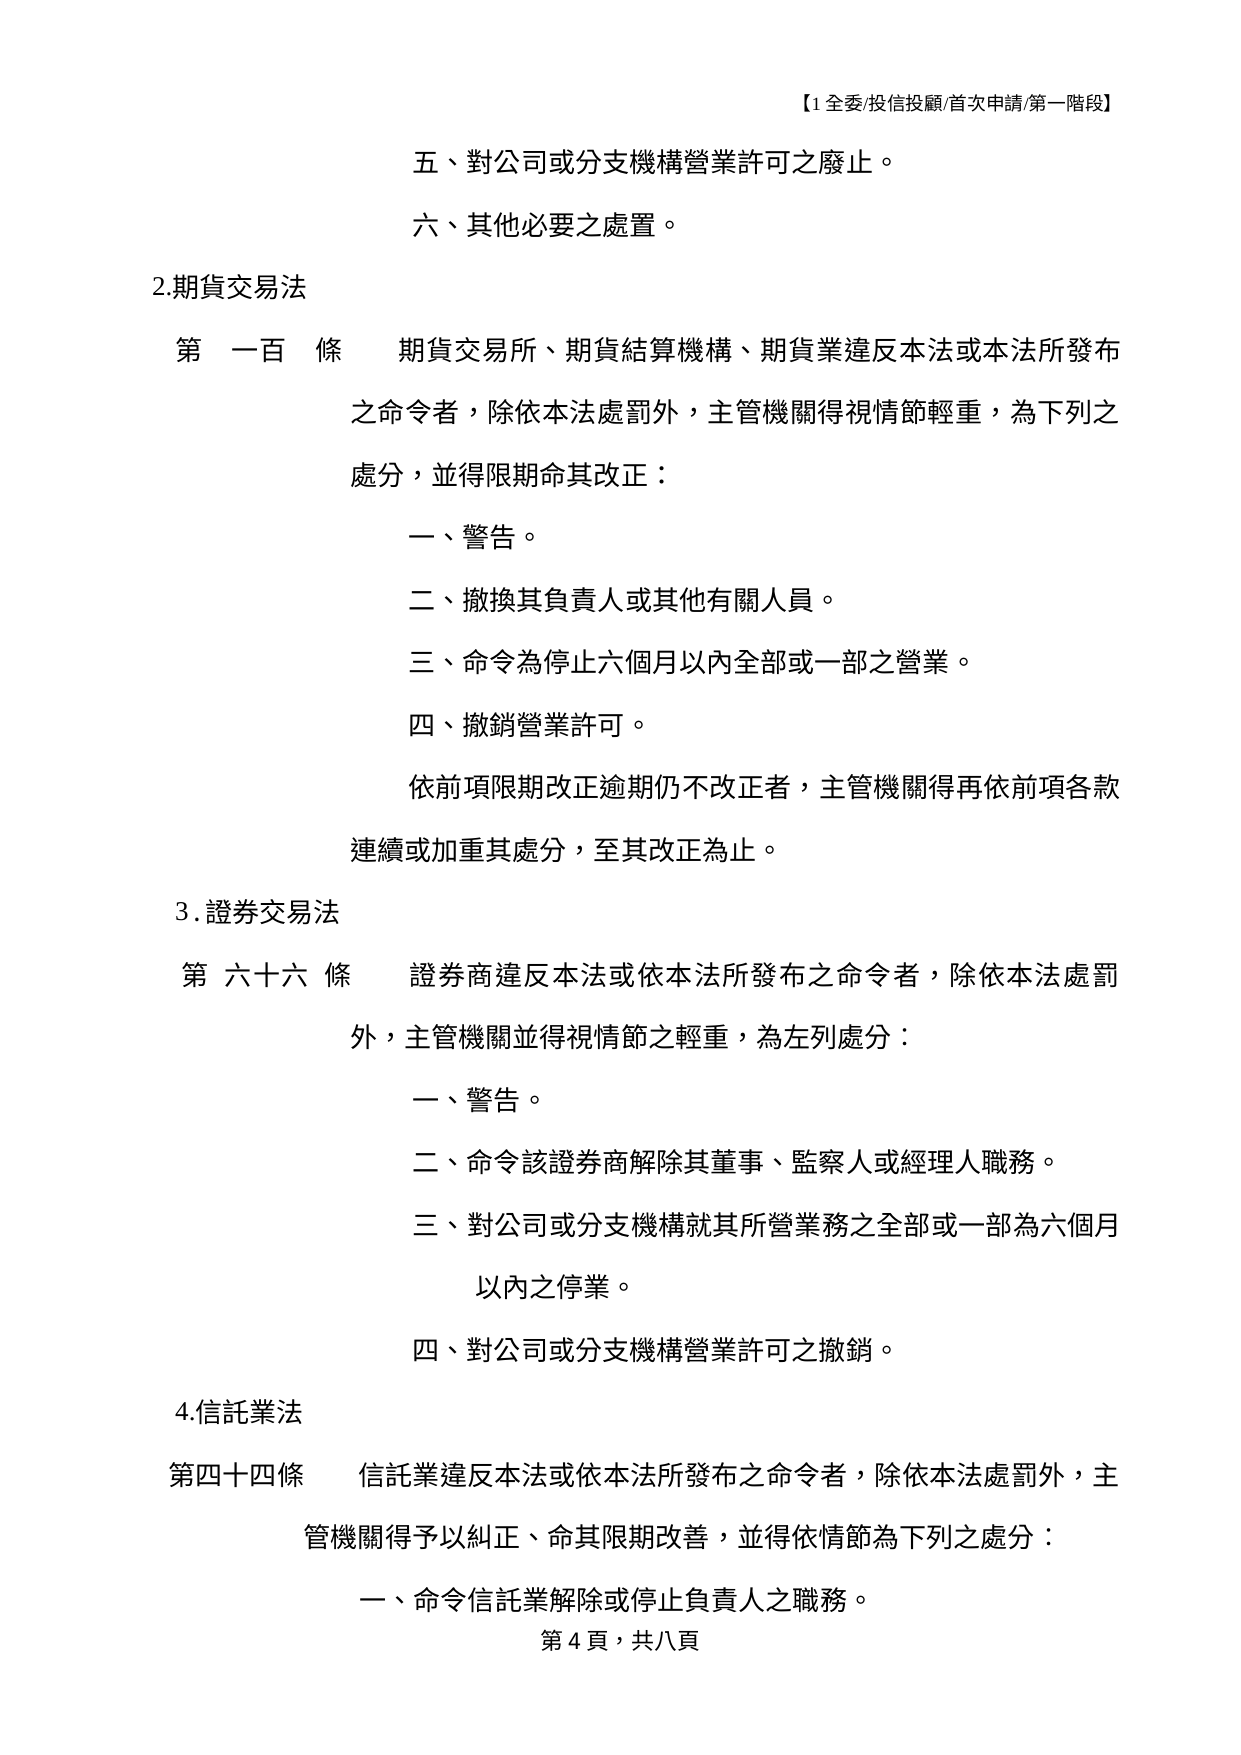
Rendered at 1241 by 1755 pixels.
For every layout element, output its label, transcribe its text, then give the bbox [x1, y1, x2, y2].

text 第 六十六 條 證券商違反本法或依本法所發布之命令者，除依本法處罰外，主管機關並得視情節之輕重，為左列處分︰ [181, 932, 1122, 1057]
text 一、警告。 [412, 1057, 1122, 1119]
text 二、撤換其負責人或其他有關人員。 [350, 557, 1122, 619]
text 依前項限期改正逾期仍不改正者，主管機關得再依前項各款連續或加重其處分，至其改正為止。 [350, 744, 1122, 869]
text 三、對公司或分支機構就其所營業務之全部或一部為六個月以內之停業。 [412, 1182, 1122, 1307]
text 4.信託業法 [175, 1369, 1122, 1432]
text 第四十四條 信託業違反本法或依本法所發布之命令者，除依本法處罰外，主管機關得予以糾正、命其限期改善，並得依情節為下列之處分︰ [168, 1432, 1122, 1557]
text 第 一百 條 期貨交易所、期貨結算機構、期貨業違反本法或本法所發布之命令者，除依本法處罰外，主管機關得視情節輕重，為下列之處分，並得限期命其改正： [175, 307, 1122, 494]
text 五、對公司或分支機構營業許可之廢止。 [412, 119, 1122, 182]
text 六、其他必要之處置。 [412, 182, 1122, 244]
text 3.證券交易法 [175, 869, 1122, 932]
text 一、警告。 [350, 494, 1122, 557]
text 一、命令信託業解除或停止負責人之職務。 [359, 1557, 1122, 1619]
text 四、撤銷營業許可。 [350, 682, 1122, 744]
text 三、命令為停止六個月以內全部或一部之營業。 [350, 619, 1122, 682]
text 2.期貨交易法 [152, 244, 1122, 307]
text 四、對公司或分支機構營業許可之撤銷。 [412, 1307, 1122, 1369]
text 二、命令該證券商解除其董事、監察人或經理人職務。 [412, 1119, 1122, 1182]
